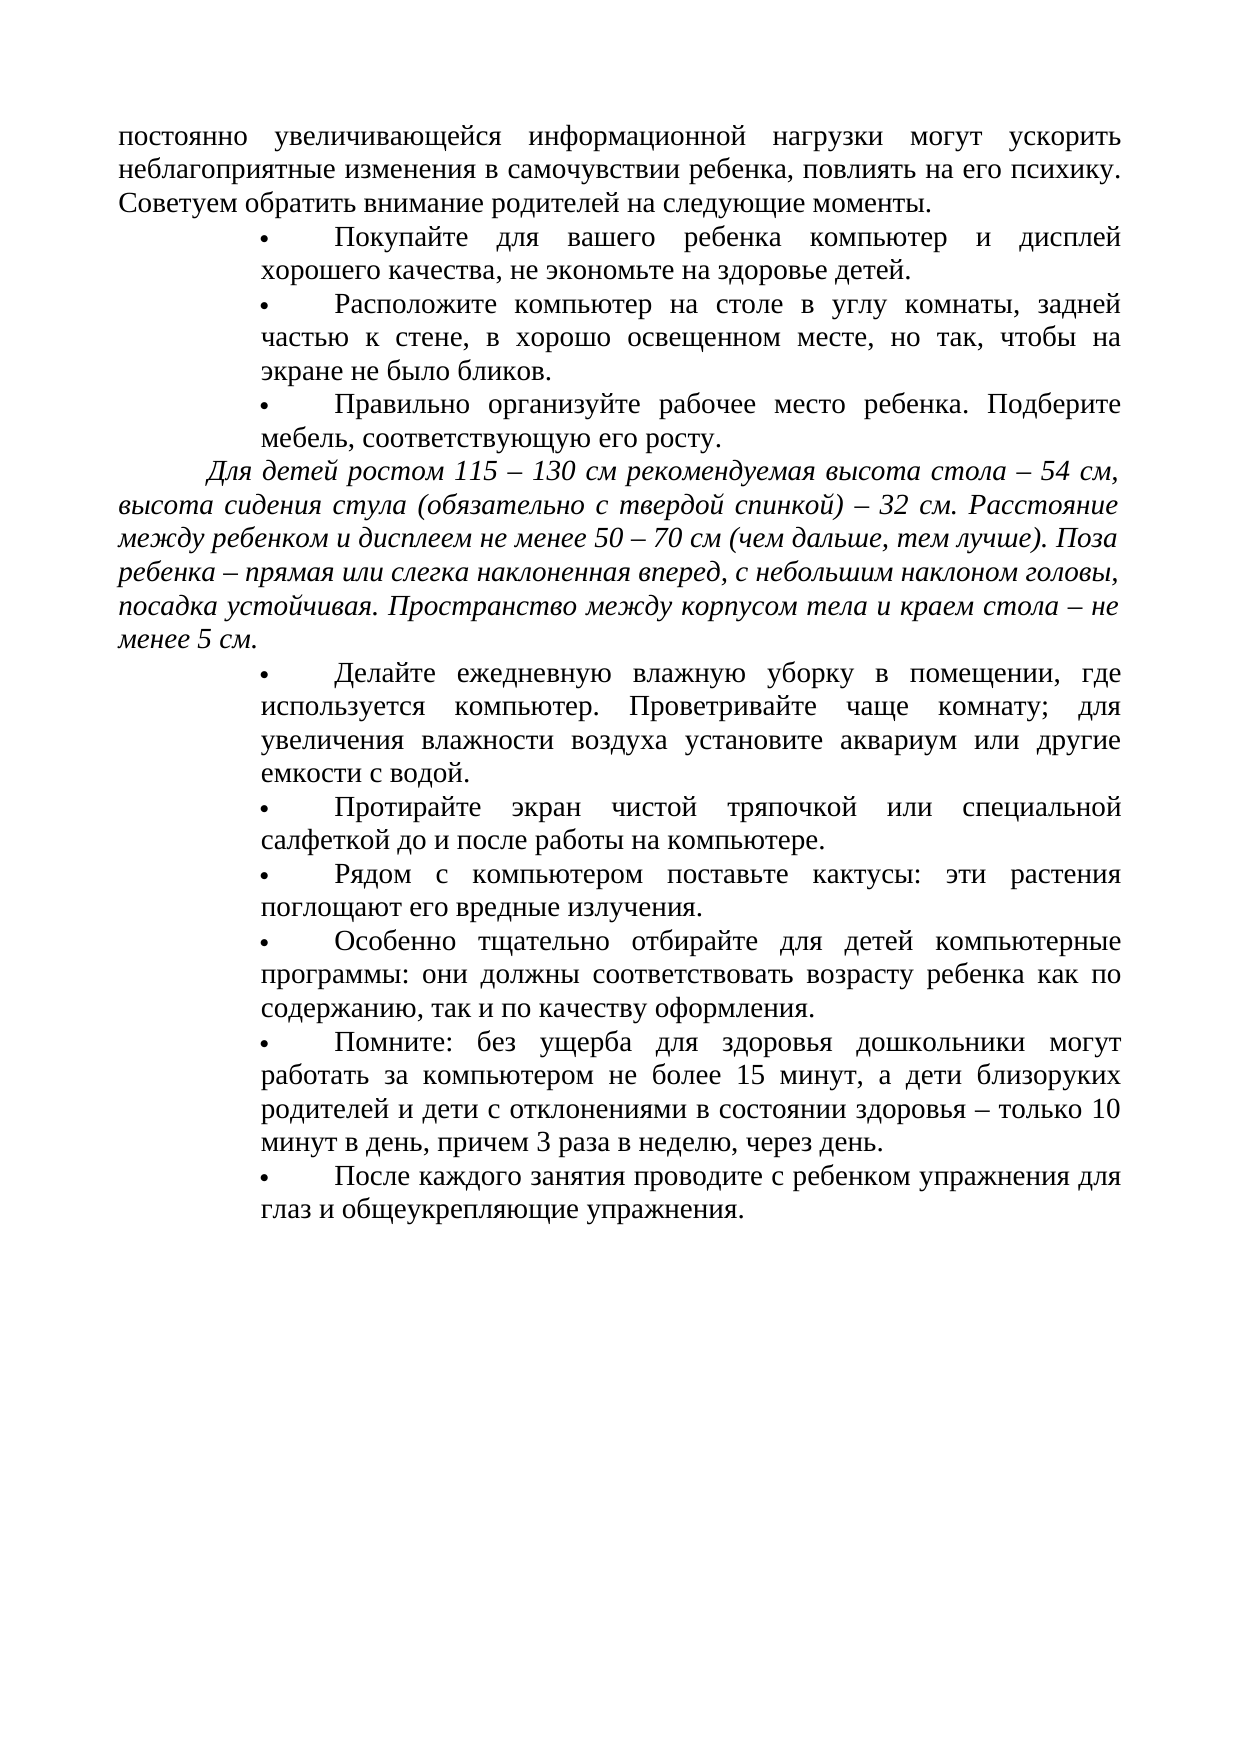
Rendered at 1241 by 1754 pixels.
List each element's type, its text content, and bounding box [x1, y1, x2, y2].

list Помните: без ущерба для здоровья дошкольники могут работать за компьютером не более 15 минут, а дети близоруких родителей и дети с отклонениями в состоянии здоровья – только 10 минут в день, причем 3 раза в неделю, через день. [261, 1024, 1122, 1158]
text постоянно увеличивающейся информационной нагрузки могут ускорить неблагоприятные изменения в самочувствии ребенка, повлиять на его психику. Советуем обратить внимание родителей на следующие моменты. [118, 118, 1122, 219]
list Протирайте экран чистой тряпочкой или специальной салфеткой до и после работы на компьютере. [261, 789, 1122, 856]
list Расположите компьютер на столе в углу комнаты, задней частью к стене, в хорошо освещенном месте, но так, чтобы на экране не было бликов. [261, 286, 1122, 386]
list Правильно организуйте рабочее место ребенка. Подберите мебель, соответствующую его росту. [261, 386, 1122, 453]
list Покупайте для вашего ребенка компьютер и дисплей хорошего качества, не экономьте на здоровье детей. [261, 219, 1122, 286]
text Для детей ростом 115 – 130 см рекомендуемая высота стола – 54 см, высота сидения стула (обязательно с твердой спинкой) – 32 см. Расстояние между ребенком и дисплеем не менее 50 – 70 см (чем дальше, тем лучше). Поза ребенка – прямая или слегка наклоненная вперед, с небольшим наклоном головы, посадка устойчивая. Пространство между корпусом тела и краем стола – не менее 5 см. [118, 453, 1122, 655]
list Делайте ежедневную влажную уборку в помещении, где используется компьютер. Проветривайте чаще комнату; для увеличения влажности воздуха установите аквариум или другие емкости с водой. [261, 655, 1122, 789]
list Особенно тщательно отбирайте для детей компьютерные программы: они должны соответствовать возрасту ребенка как по содержанию, так и по качеству оформления. [261, 923, 1122, 1024]
list Рядом с компьютером поставьте кактусы: эти растения поглощают его вредные излучения. [261, 856, 1122, 923]
list После каждого занятия проводите с ребенком упражнения для глаз и общеукрепляющие упражнения. [261, 1158, 1122, 1225]
